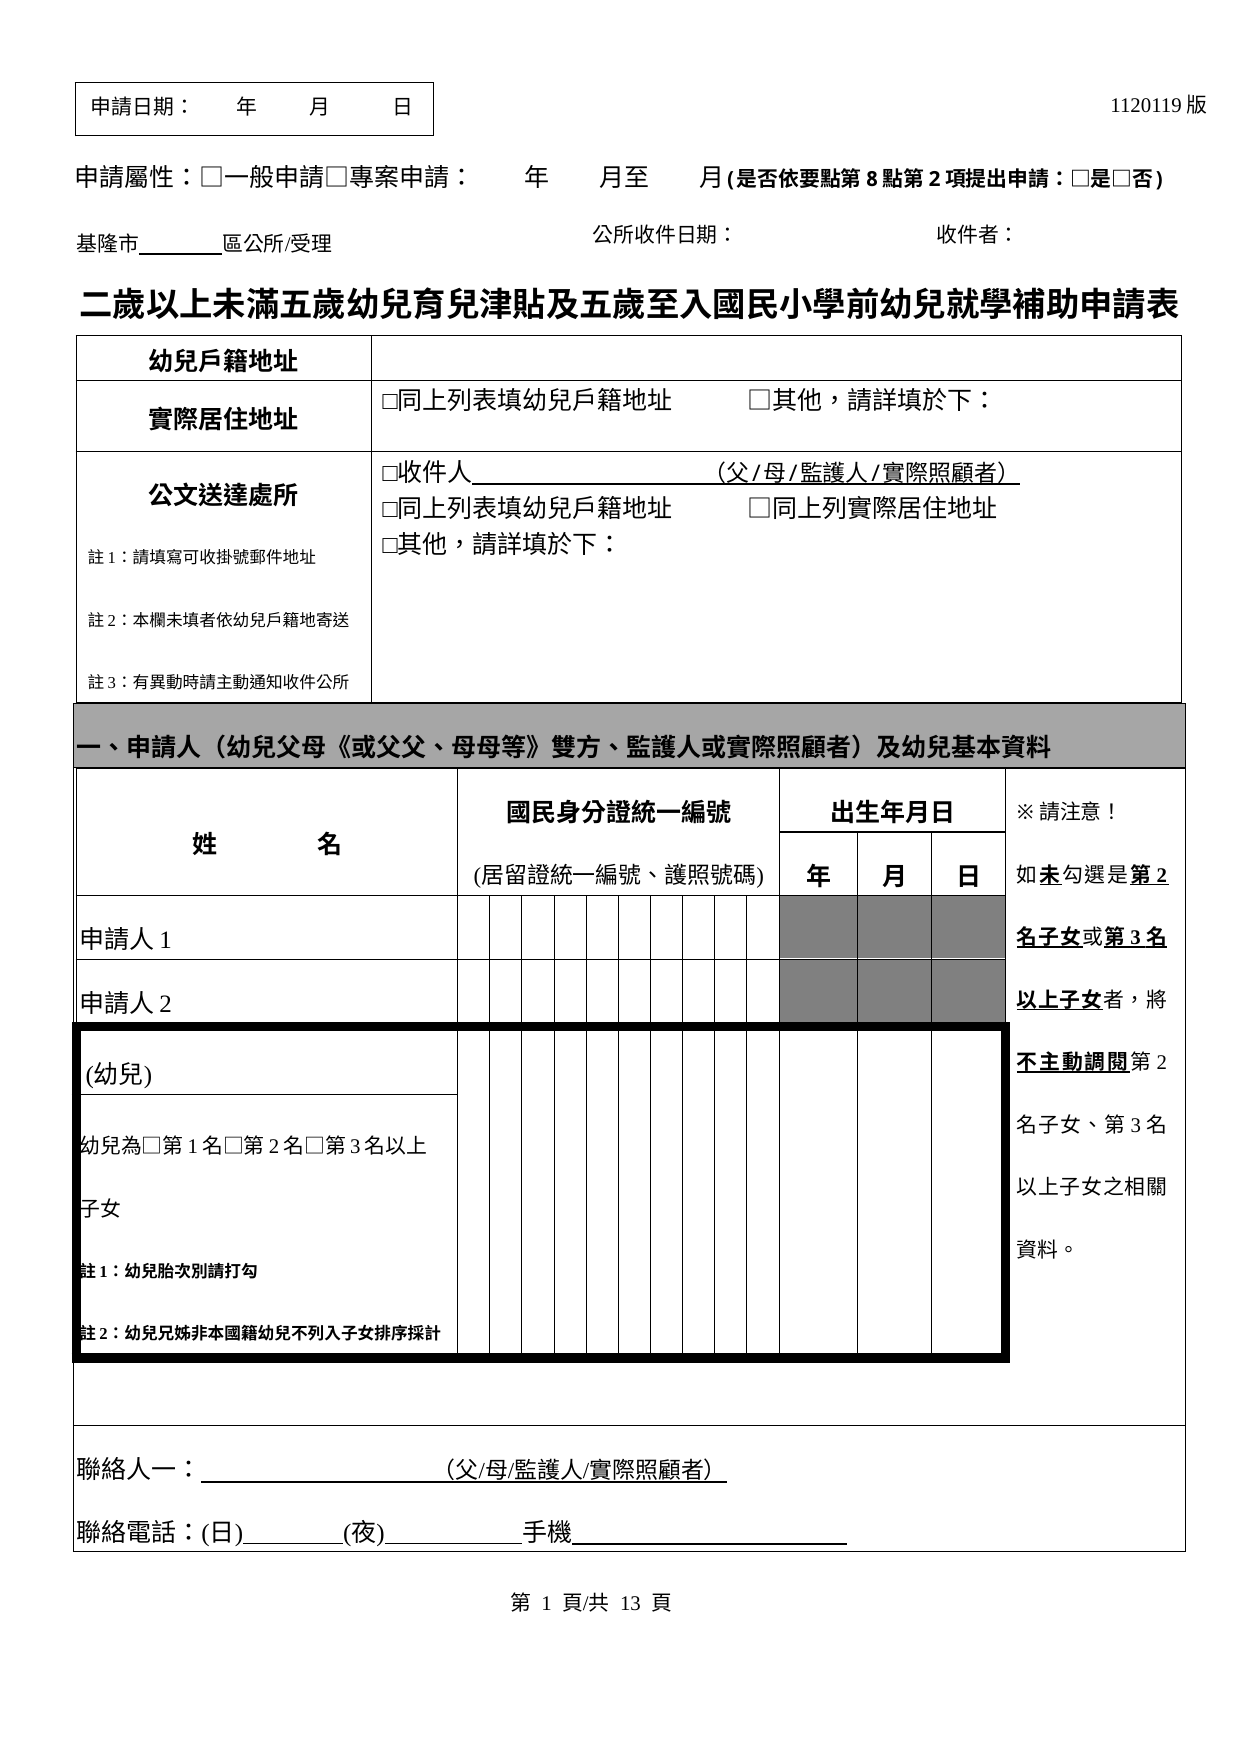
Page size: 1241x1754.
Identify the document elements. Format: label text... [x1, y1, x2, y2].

table_cell 申請人2 [77, 960, 457, 1022]
table_cell [683, 960, 714, 1022]
table_header [372, 336, 1181, 380]
table_cell [522, 1031, 554, 1353]
table_header 國民身分證統一編號 (居留證統一編號、護照號碼) [458, 769, 779, 895]
table_cell [490, 1031, 521, 1353]
table_cell [619, 960, 650, 1022]
table_cell [555, 960, 586, 1022]
table_cell [651, 896, 682, 958]
table_cell [932, 1031, 1001, 1353]
table_header 姓 名 [77, 769, 457, 895]
table_cell □同上列表填幼兒戶籍地址 □其他，請詳填於下： [372, 381, 1181, 451]
table_cell [747, 960, 779, 1022]
table_cell [747, 1031, 779, 1353]
table_header 出生年月日 [780, 769, 1005, 831]
table_cell (幼兒) [81, 1031, 457, 1094]
table_cell 日 [932, 833, 1005, 895]
table_cell [932, 960, 1005, 1022]
table_header 幼兒戶籍地址 [77, 336, 371, 380]
table_cell [522, 896, 554, 958]
table_cell 幼兒為□第1名□第2名□第3名以上子女 註1：幼兒胎次別請打勾 註2：幼兒兄姊非本國籍幼兒不列入子女排序採計 [81, 1095, 457, 1353]
table_header ※ 請注意！ 如未勾選是第2名子女或第3名以上子女者，將不主動調閱第2名子女、第3名以上子女之相關資料。 [1006, 769, 1185, 1353]
table_cell 月 [858, 833, 931, 895]
table_cell [619, 1031, 650, 1353]
table_cell 年 [780, 833, 857, 895]
table_cell [858, 960, 931, 1022]
table_cell 聯絡人一： （父/母/監護人/實際照顧者） 聯絡電話：(日) (夜) 手機 [74, 1426, 1185, 1551]
table_cell □收件人 （父/母/監護人/實際照顧者） □同上列表填幼兒戶籍地址 □同上列實際居住地址 □其他，請詳填於下： [372, 452, 1181, 702]
table_cell [587, 896, 618, 958]
table_cell 實際居住地址 [77, 381, 371, 451]
table_cell [458, 1031, 489, 1353]
table_cell [858, 896, 931, 958]
table_cell [715, 1031, 746, 1353]
table_cell 一、申請人（幼兒父母《或父父、母母等》雙方、監護人或實際照顧者）及幼兒基本資料 [74, 704, 1185, 767]
text 申請日期： 年 月 日 日 [91, 91, 418, 128]
table_cell 申請人1 [77, 896, 457, 958]
table_cell [683, 1031, 714, 1353]
table_cell 公文送達處所 註1：請填寫可收掛號郵件地址 註2：本欄未填者依幼兒戶籍地寄送 註3：有異動時請主動通知收件公所 [77, 452, 371, 702]
table_cell [715, 896, 746, 958]
table_cell [490, 896, 521, 958]
table_header 基隆市 區公所/受理 公所收件日期： 收件者： 二歲以上未滿五歲幼兒育兒津貼及五歲至入國民小學前幼兒就學補助申請表 [73, 196, 1185, 335]
table_cell [587, 960, 618, 1022]
table_cell [619, 896, 650, 958]
table_cell [555, 896, 586, 958]
table_cell [683, 896, 714, 958]
text 申請屬性：□一般申請□專案申請： 年 月至 月(是否依要點第8點第2項提出申請：□是□否) [74, 83, 1181, 196]
table_cell [651, 960, 682, 1022]
table_cell [780, 960, 857, 1022]
table_cell [555, 1031, 586, 1353]
table_cell [932, 896, 1005, 958]
table_cell [858, 1031, 931, 1353]
table_cell [74, 1353, 1185, 1425]
table_cell [522, 960, 554, 1022]
table_cell [651, 1031, 682, 1353]
table_cell [780, 1031, 857, 1353]
table_cell [747, 896, 779, 958]
table_cell [490, 960, 521, 1022]
table_cell [715, 960, 746, 1022]
table_cell [780, 896, 857, 958]
table_cell [458, 960, 489, 1022]
table_cell [587, 1031, 618, 1353]
table_cell [458, 896, 489, 958]
